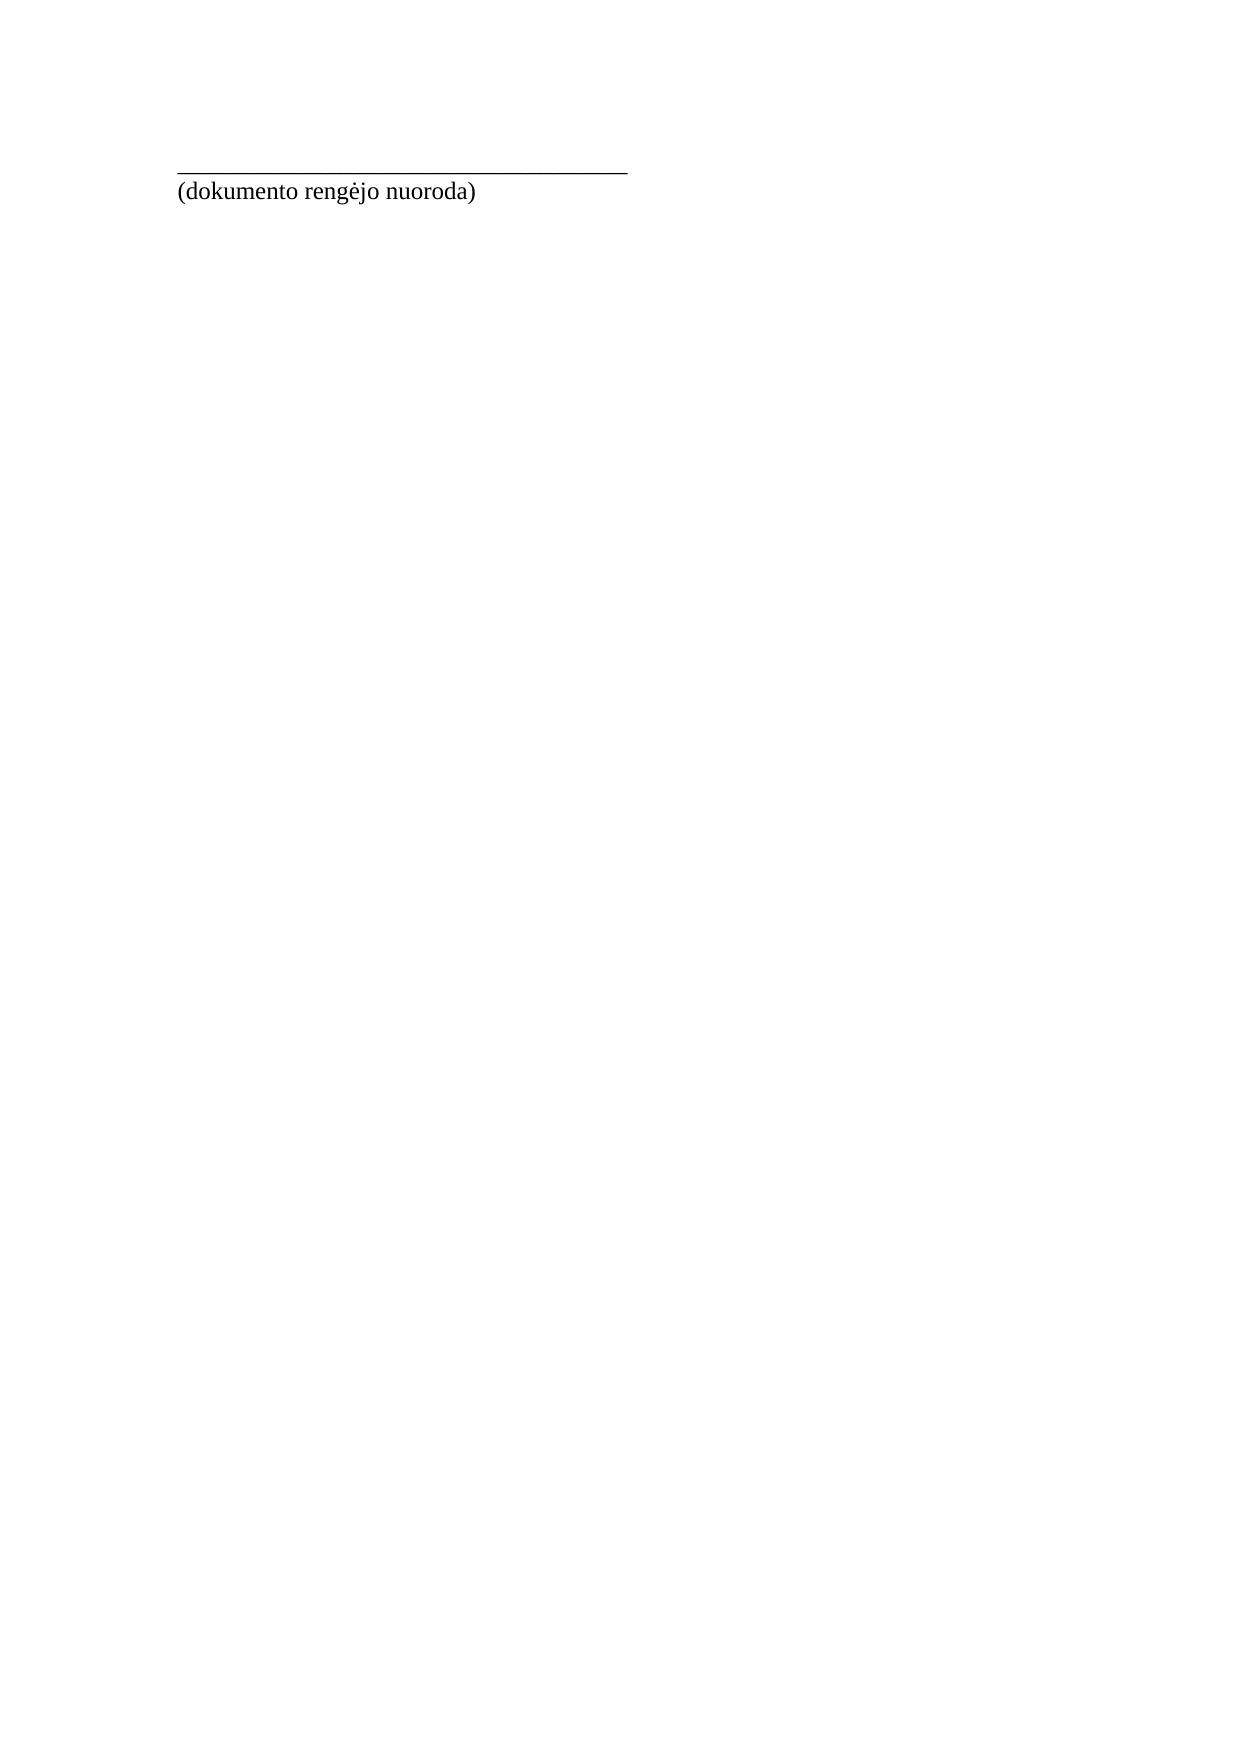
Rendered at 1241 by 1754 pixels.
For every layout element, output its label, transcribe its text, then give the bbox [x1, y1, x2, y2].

text ____________________________________ [177, 148, 1181, 176]
text (dokumento rengėjo nuoroda) [177, 176, 1181, 205]
